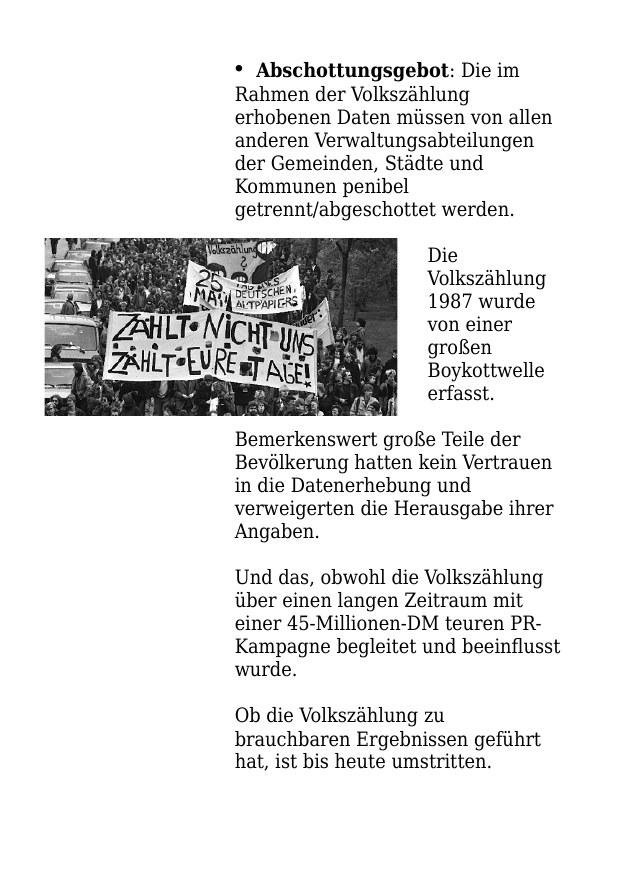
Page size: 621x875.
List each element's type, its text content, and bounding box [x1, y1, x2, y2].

text Bemerkenswert große Teile der Bevölkerung hatten kein Vertrauen in die Datenerhebung und verweigerten die Herausgabe ihrer Angaben. [234, 428, 561, 543]
text Und das, obwohl die Volkszählung über einen langen Zeitraum mit einer 45-Millionen-DM teuren PR-Kampagne begleitet und beeinflusst wurde. [234, 566, 561, 682]
text Ob die Volkszählung zu brauchbaren Ergebnissen geführt hat, ist bis heute umstritten. [234, 704, 561, 774]
list Abschottungsgebot: Die im Rahmen der Volkszählung erhobenen Daten müssen von allen anderen Verwaltungsabteilungen der Gemeinden, Städte und Kommunen penibel getrennt/abgeschottet werden. [234, 59, 561, 221]
text Die Volkszählung 1987 wurde von einer großen Boykottwelle erfasst. [398, 244, 561, 405]
